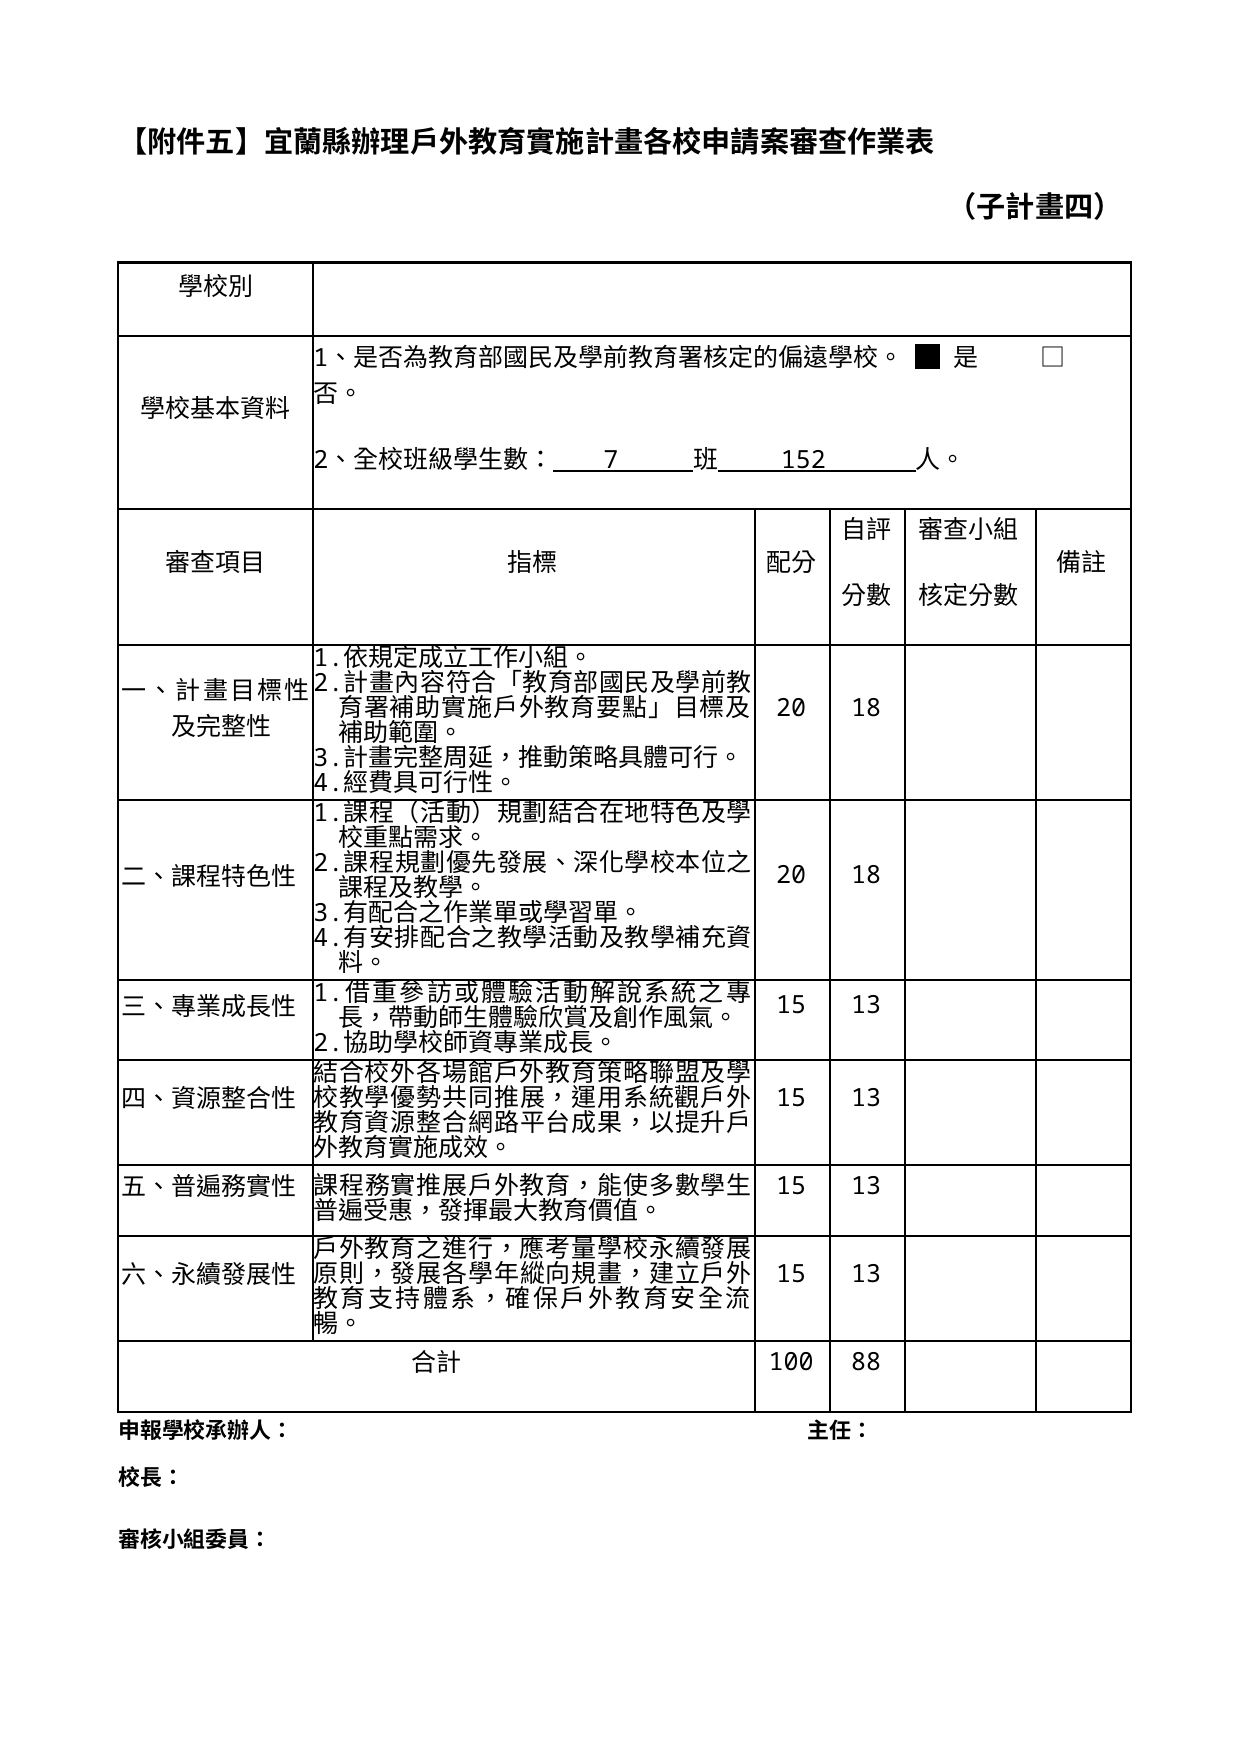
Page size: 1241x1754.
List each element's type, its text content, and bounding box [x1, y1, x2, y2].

table_cell [1037, 646, 1130, 799]
table_cell 備註 [1037, 510, 1130, 644]
table_cell [1037, 1166, 1130, 1235]
table_cell 20 [756, 646, 829, 799]
table_cell [1037, 1342, 1130, 1411]
table_cell 六、永續發展性 [119, 1237, 312, 1340]
table_header 學校別 [119, 264, 312, 335]
table_cell 課程務實推展戶外教育，能使多數學生普遍受惠，發揮最大教育價值。 [314, 1166, 754, 1235]
table_cell 15 [756, 1237, 829, 1340]
table_cell 結合校外各場館戶外教育策略聯盟及學校教學優勢共同推展，運用系統觀戶外教育資源整合網路平台成果，以提升戶外教育實施成效。 [314, 1061, 754, 1164]
table_cell 20 [756, 801, 829, 979]
table_cell [906, 646, 1035, 799]
table_cell [906, 1166, 1035, 1235]
table_cell 五、普遍務實性 [119, 1166, 312, 1235]
table_cell 1、是否為教育部國民及學前教育署核定的偏遠學校。 █ 是 □ 否。 2、全校班級學生數： 7 班 152 人。 [314, 337, 1130, 508]
table_cell 88 [831, 1342, 904, 1411]
table_cell [1037, 1061, 1130, 1164]
table_cell [906, 1237, 1035, 1340]
table_cell 合計 [119, 1342, 754, 1411]
table_cell 1.依規定成立工作小組。 2.計畫內容符合「教育部國民及學前教育署補助實施戶外教育要點」目標及補助範圍。 3.計畫完整周延，推動策略具體可行。 4.經費具可行性。 [314, 646, 754, 799]
table_cell 15 [756, 1061, 829, 1164]
table_cell [906, 1061, 1035, 1164]
text 申報學校承辦人： 主任： 校長： [118, 1413, 1122, 1492]
table_cell 二、課程特色性 [119, 801, 312, 979]
table_cell [906, 981, 1035, 1059]
table_cell [906, 1342, 1035, 1411]
table_cell 18 [831, 646, 904, 799]
table_cell 15 [756, 981, 829, 1059]
table_cell 13 [831, 981, 904, 1059]
table_cell [906, 801, 1035, 979]
text 【附件五】宜蘭縣辦理戶外教育實施計畫各校申請案審查作業表 [118, 118, 1122, 160]
table_cell [1037, 1237, 1130, 1340]
table_header [314, 264, 1130, 335]
table_cell 1.借重參訪或體驗活動解說系統之專長，帶動師生體驗欣賞及創作風氣。 2.協助學校師資專業成長。 [314, 981, 754, 1059]
text 審核小組委員： [118, 1522, 1122, 1554]
table_cell 審查小組 核定分數 [906, 510, 1035, 644]
table_cell 13 [831, 1237, 904, 1340]
table_cell 13 [831, 1061, 904, 1164]
table_cell [1037, 801, 1130, 979]
table_cell 13 [831, 1166, 904, 1235]
table_cell 18 [831, 801, 904, 979]
table_cell 15 [756, 1166, 829, 1235]
table_cell 自評 分數 [831, 510, 904, 644]
table_cell 100 [756, 1342, 829, 1411]
table_cell 四、資源整合性 [119, 1061, 312, 1164]
table_cell 學校基本資料 [119, 337, 312, 508]
table_cell [1037, 981, 1130, 1059]
table_cell 配分 [756, 510, 829, 644]
table_cell 戶外教育之進行，應考量學校永續發展原則，發展各學年縱向規畫，建立戶外教育支持體系，確保戶外教育安全流暢。 [314, 1237, 754, 1340]
table_cell 三、專業成長性 [119, 981, 312, 1059]
table_cell 1.課程（活動）規劃結合在地特色及學校重點需求。 2.課程規劃優先發展、深化學校本位之課程及教學。 3.有配合之作業單或學習單。 4.有安排配合之教學活動及教學補充資料。 [314, 801, 754, 979]
text （子計畫四） [118, 183, 1122, 226]
table_cell 指標 [314, 510, 754, 644]
table_cell 審查項目 [119, 510, 312, 644]
table_cell 一、計畫目標性及完整性 [119, 646, 312, 799]
